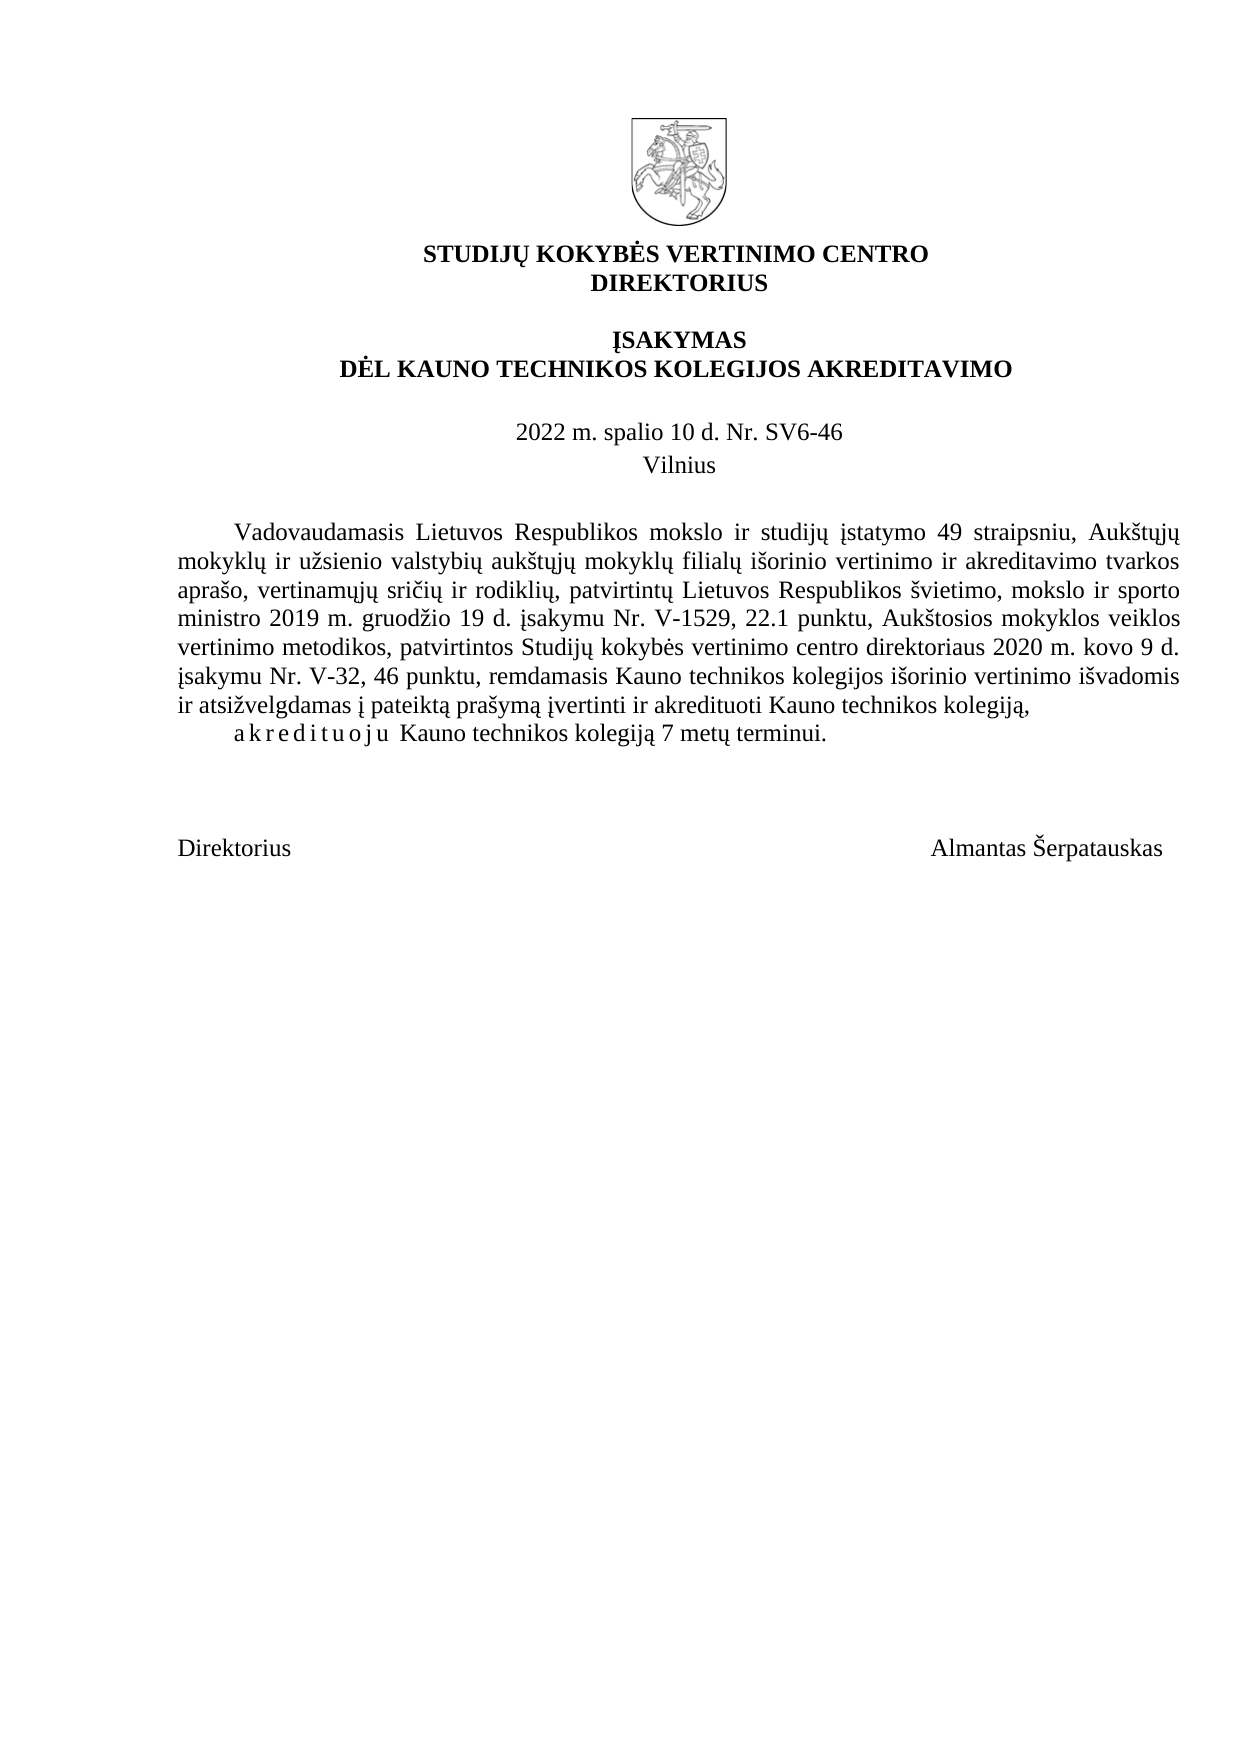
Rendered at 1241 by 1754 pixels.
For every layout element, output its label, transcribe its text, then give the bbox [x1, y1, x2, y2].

text 2022 m. spalio 10 d. Nr. SV6-46 [177, 417, 1181, 445]
text DIREKTORIUS [177, 268, 1181, 297]
text Vilnius [177, 450, 1181, 479]
text STUDIJŲ KOKYBĖS VERTINIMO CENTRO [177, 239, 1181, 268]
text akredituoju Kauno technikos kolegiją 7 metų terminui. [177, 718, 1181, 747]
text Direktorius Almantas Šerpatauskas [177, 833, 1181, 862]
text Vadovaudamasis Lietuvos Respublikos mokslo ir studijų įstatymo 49 straipsniu, Aukštųjų mokyklų ir užsienio valstybių aukštųjų mokyklų filialų išorinio vertinimo ir akreditavimo tvarkos aprašo, vertinamųjų sričių ir rodiklių, patvirtintų Lietuvos Respublikos švietimo, mokslo ir sporto ministro 2019 m. gruodžio 19 d. įsakymu Nr. V-1529, 22.1 punktu, Aukštosios mokyklos veiklos vertinimo metodikos, patvirtintos Studijų kokybės vertinimo centro direktoriaus 2020 m. kovo 9 d. įsakymu Nr. V-32, 46 punktu, remdamasis Kauno technikos kolegijos išorinio vertinimo išvadomis ir atsižvelgdamas į pateiktą prašymą įvertinti ir akredituoti Kauno technikos kolegiją, [177, 517, 1181, 718]
text DĖL KAUNO TECHNIKOS KOLEGIJOS AKREDITAVIMO [177, 354, 1181, 383]
text ĮSAKYMAS [177, 326, 1181, 354]
